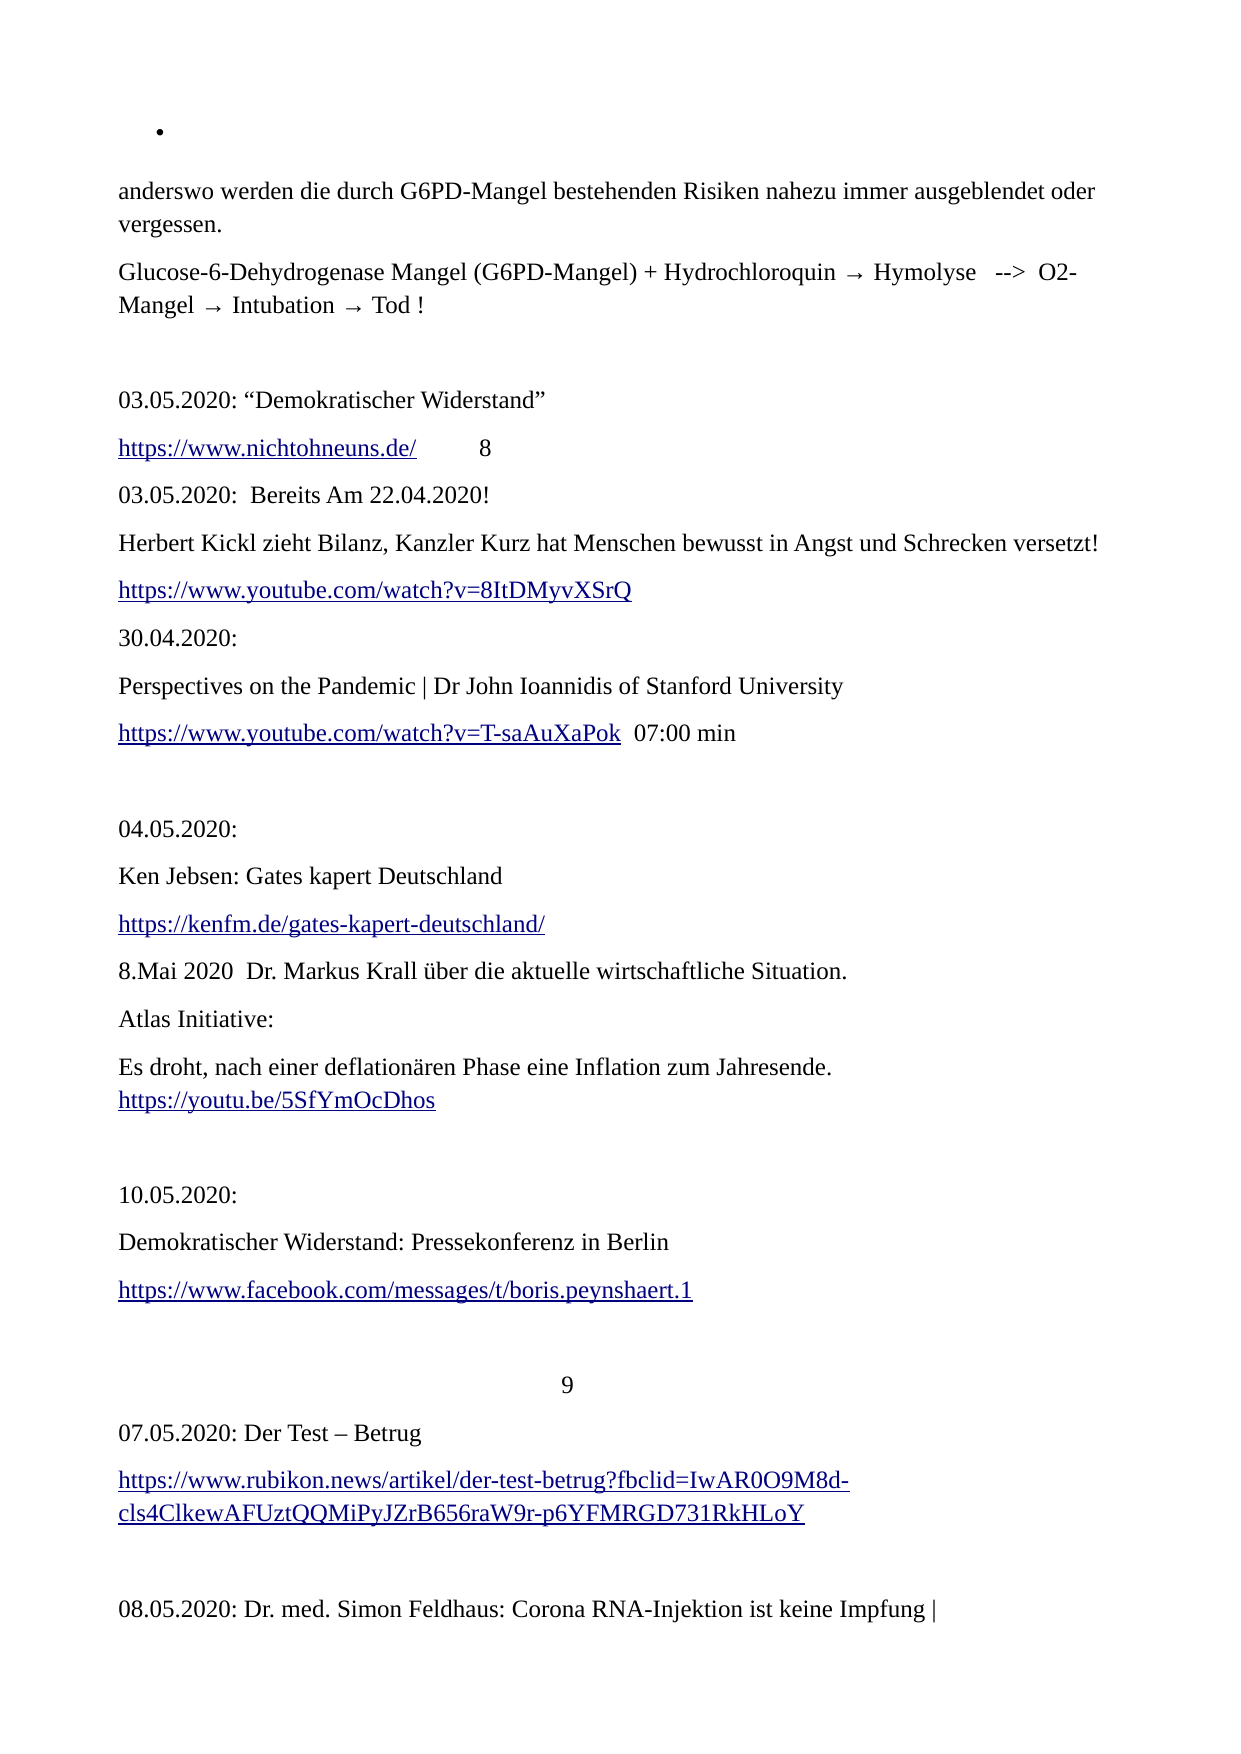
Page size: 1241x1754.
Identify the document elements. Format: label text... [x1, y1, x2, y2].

text 03.05.2020: Bereits Am 22.04.2020! [118, 480, 1122, 509]
text https://www.nichtohneuns.de/ 8 [118, 433, 1122, 462]
text Atlas Initiative: [118, 1004, 1122, 1033]
text 04.05.2020: [118, 814, 1122, 842]
text Es droht, nach einer deflationären Phase eine Inflation zum Jahresende. https://youtu.be/5SfYmOcDhos [118, 1052, 1122, 1113]
text 30.04.2020: [118, 623, 1122, 652]
text 07.05.2020: Der Test – Betrug [118, 1418, 1122, 1447]
text 10.05.2020: [118, 1180, 1122, 1209]
text https://kenfm.de/gates-kapert-deutschland/ [118, 909, 1122, 938]
text anderswo werden die durch G6PD-Mangel bestehenden Risiken nahezu immer ausgeblendet oder vergessen. [118, 176, 1122, 238]
text Demokratischer Widerstand: Pressekonferenz in Berlin [118, 1227, 1122, 1256]
text Glucose-6-Dehydrogenase Mangel (G6PD-Mangel) + Hydrochloroquin → Hymolyse --> O2-Mangel → Intubation → Tod ! [118, 257, 1122, 319]
text Ken Jebsen: Gates kapert Deutschland [118, 861, 1122, 890]
text Herbert Kickl zieht Bilanz, Kanzler Kurz hat Menschen bewusst in Angst und Schrecken versetzt! [118, 528, 1122, 557]
text https://www.rubikon.news/artikel/der-test-betrug?fbclid=IwAR0O9M8d-cls4ClkewAFUztQQMiPyJZrB656raW9r-p6YFMRGD731RkHLoY [118, 1466, 1122, 1527]
text https://www.facebook.com/messages/t/boris.peynshaert.1 [118, 1275, 1122, 1304]
text https://www.youtube.com/watch?v=8ItDMyvXSrQ [118, 576, 1122, 604]
text 9 [118, 1370, 1122, 1399]
text https://www.youtube.com/watch?v=T-saAuXaPok 07:00 min [118, 718, 1122, 747]
text 8.Mai 2020 Dr. Markus Krall über die aktuelle wirtschaftliche Situation. [118, 956, 1122, 985]
text 08.05.2020: Dr. med. Simon Feldhaus: Corona RNA-Injektion ist keine Impfung | [118, 1594, 1122, 1622]
text 03.05.2020: “Demokratischer Widerstand” [118, 385, 1122, 414]
text Perspectives on the Pandemic | Dr John Ioannidis of Stanford University [118, 671, 1122, 699]
